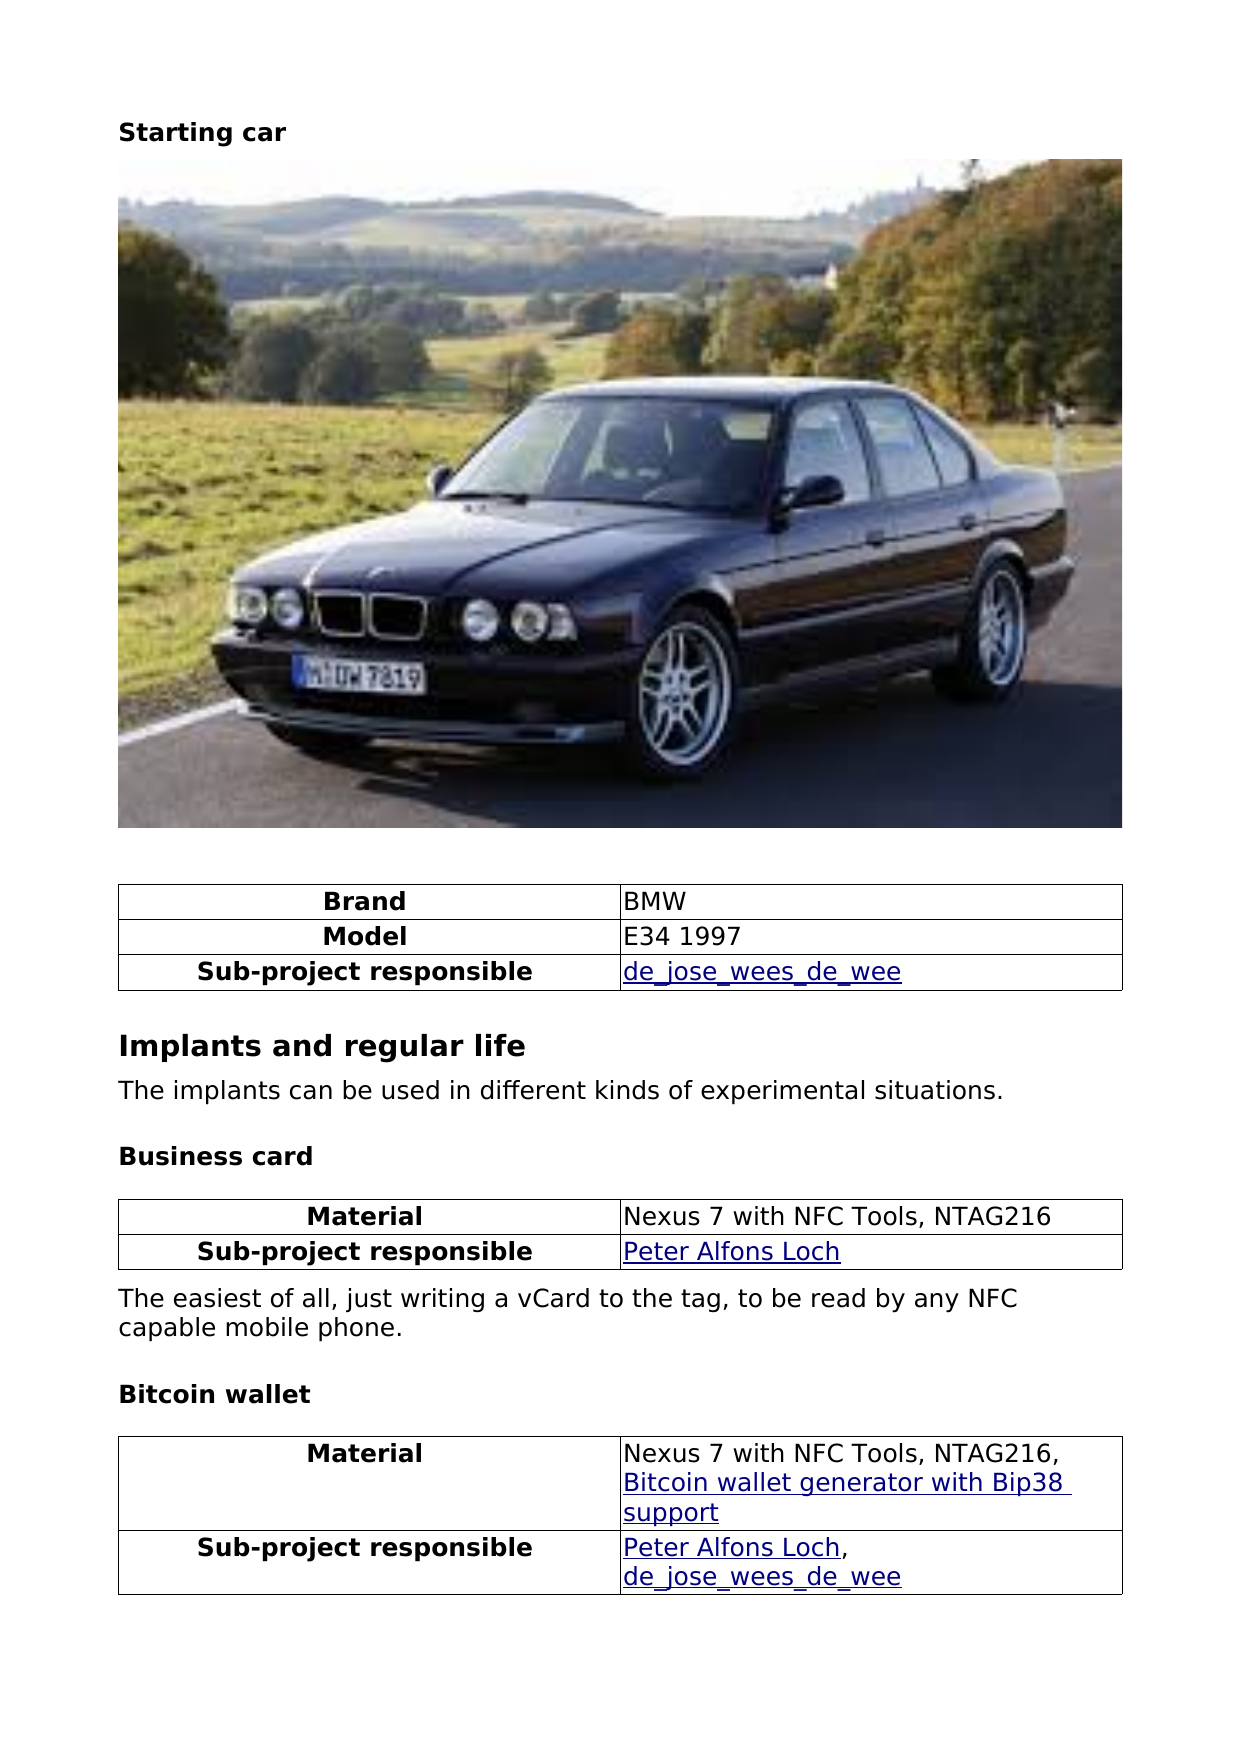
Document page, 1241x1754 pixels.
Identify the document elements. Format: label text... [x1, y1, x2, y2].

table_header BMW [621, 885, 1122, 919]
text The easiest of all, just writing a vCard to the tag, to be read by any NFC capable mobile phone. [118, 1284, 1122, 1342]
table_header Brand [119, 885, 620, 919]
table_cell Peter Alfons Loch [621, 1235, 1122, 1269]
table_header Material [119, 1437, 620, 1530]
table_cell E34 1997 [621, 920, 1122, 954]
table_cell de_jose_wees_de_wee [621, 955, 1122, 989]
table_cell Model [119, 920, 620, 954]
subtitle Bitcoin wallet [118, 1380, 1122, 1409]
table_cell Sub-project responsible [119, 1235, 620, 1269]
table_header Nexus 7 with NFC Tools, NTAG216, Bitcoin wallet generator with Bip38 support [621, 1437, 1122, 1530]
table_header Material [119, 1200, 620, 1234]
table_cell Sub-project responsible [119, 1531, 620, 1594]
picture [118, 159, 1123, 828]
subtitle Starting car [118, 118, 1122, 147]
table_cell Peter Alfons Loch, de_jose_wees_de_wee [621, 1531, 1122, 1594]
table_cell Sub-project responsible [119, 955, 620, 989]
subtitle Business card [118, 1142, 1122, 1172]
text The implants can be used in different kinds of experimental situations. [118, 1076, 1122, 1105]
table_header Nexus 7 with NFC Tools, NTAG216 [621, 1200, 1122, 1234]
subtitle Implants and regular life [118, 1029, 1122, 1063]
